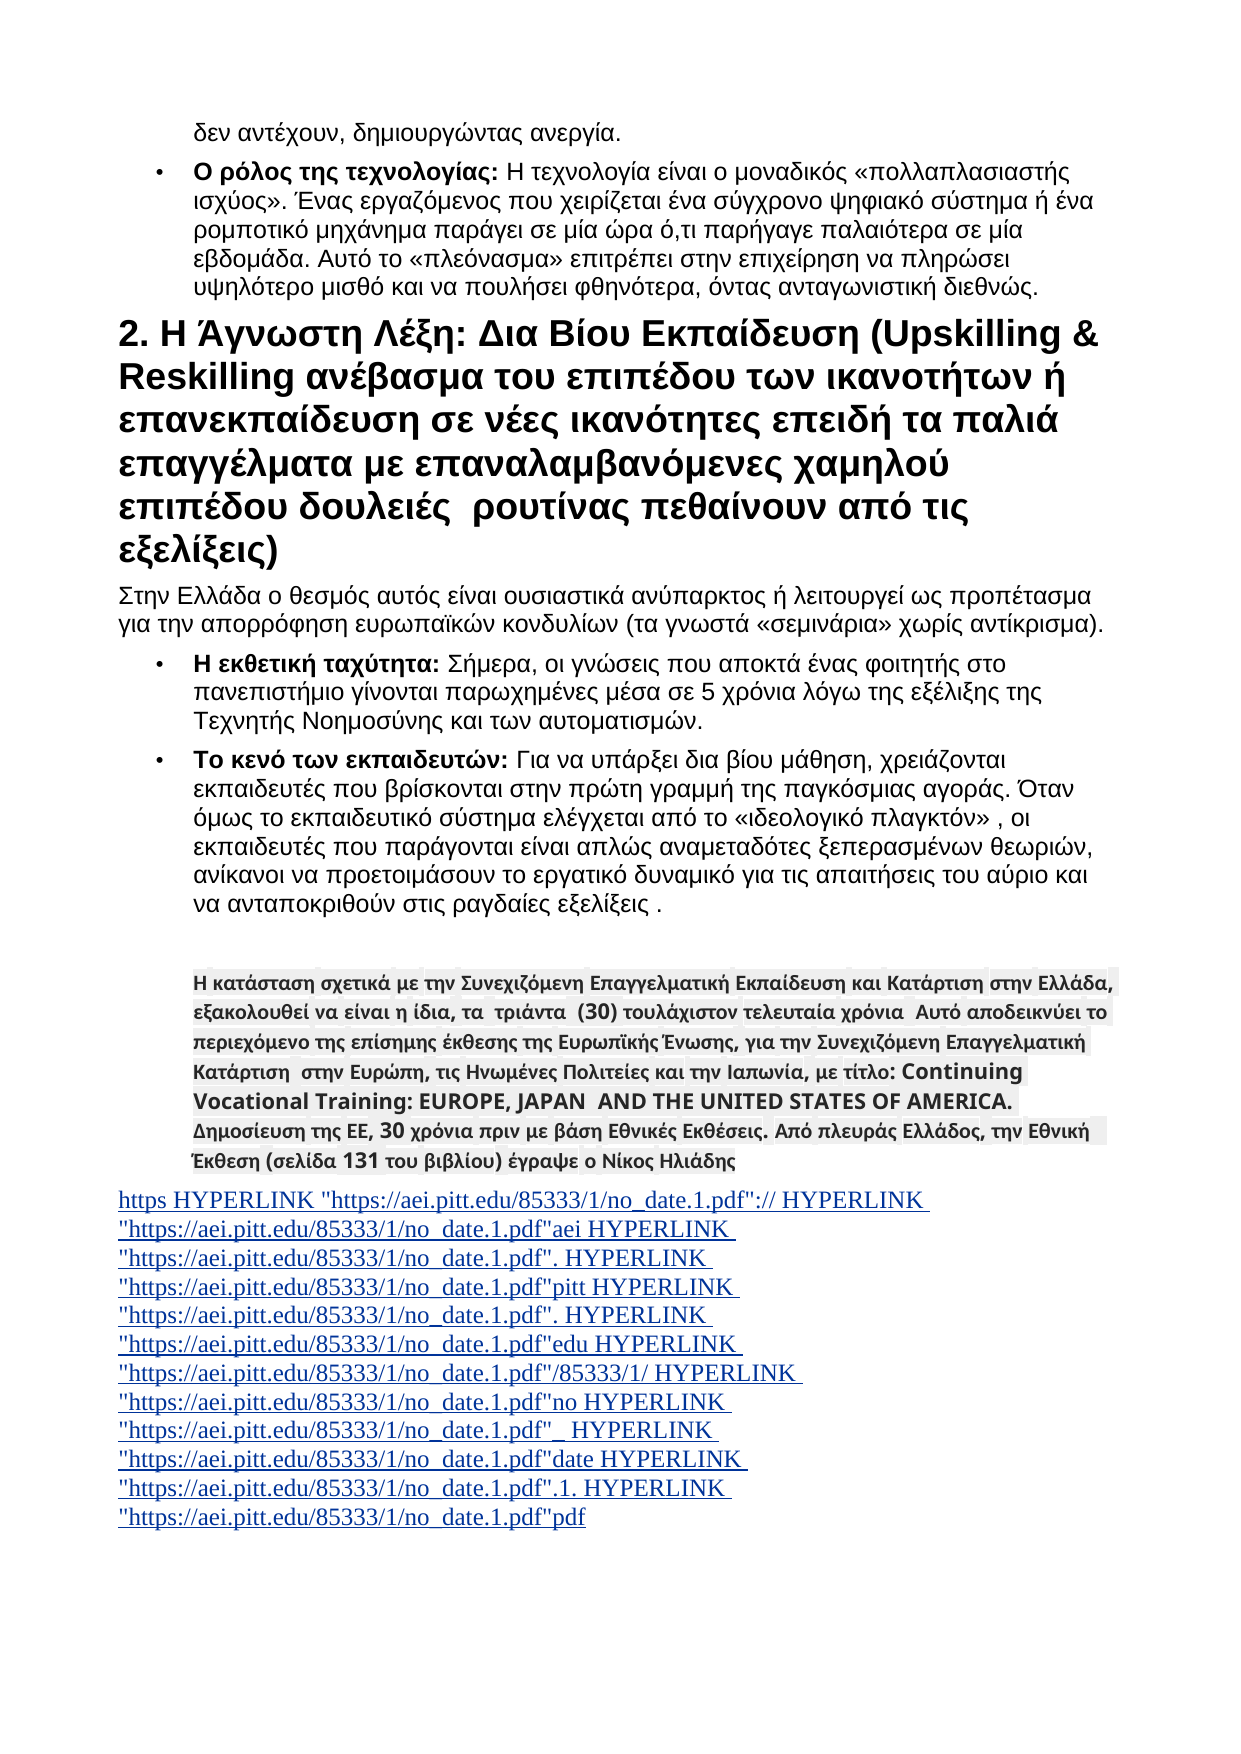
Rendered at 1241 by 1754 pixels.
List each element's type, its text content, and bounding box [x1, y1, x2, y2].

list Ο ρόλος της τεχνολογίας: Η τεχνολογία είναι ο μοναδικός «πολλαπλασιαστής ισχύος». Ένας εργαζόμενος που χειρίζεται ένα σύγχρονο ψηφιακό σύστημα ή ένα ρομποτικό μηχάνημα παράγει σε μία ώρα ό,τι παρήγαγε παλαιότερα σε μία εβδομάδα. Αυτό το «πλεόνασμα» επιτρέπει στην επιχείρηση να πληρώσει υψηλότερο μισθό και να πουλήσει φθηνότερα, όντας ανταγωνιστική διεθνώς. [156, 157, 1122, 301]
text Η κατάσταση σχετικά με την Συνεχιζόμενη Επαγγελματική Εκπαίδευση και Κατάρτιση στην Ελλάδα, εξακολουθεί να είναι η ίδια, τα τριάντα (30) τουλάχιστον τελευταία χρόνια Αυτό αποδεικνύει το περιεχόμενο της επίσημης έκθεσης της Ευρωπϊκής Ένωσης, για την Συνεχιζόμενη Επαγγελματική Κατάρτιση στην Ευρώπη, τις Ηνωμένες Πολιτείες και την Ιαπωνία, με τίτλο: Continuing Vocational Training: EUROPE, JAPAN AND THE UNITED STATES OF AMERICA. Δημοσίευση της ΕΕ, 30 χρόνια πριν με βάση Εθνικές Εκθέσεις. Από πλευράς Ελλάδος, την Εθνική Έκθεση (σελίδα 131 του βιβλίου) έγραψε ο Νίκος Ηλιάδης [193, 967, 1122, 1175]
list δεν αντέχουν, δημιουργώντας ανεργία. [156, 118, 1122, 147]
list Η εκθετική ταχύτητα: Σήμερα, οι γνώσεις που αποκτά ένας φοιτητής στο πανεπιστήμιο γίνονται παρωχημένες μέσα σε 5 χρόνια λόγω της εξέλιξης της Τεχνητής Νοημοσύνης και των αυτοματισμών. [156, 648, 1122, 735]
text 2. Η Άγνωστη Λέξη: Δια Βίου Εκπαίδευση (Upskilling & Reskilling ανέβασμα του επιπέδου των ικανοτήτων ή επανεκπαίδευση σε νέες ικανότητες επειδή τα παλιά επαγγέλματα με επαναλαμβανόμενες χαμηλού επιπέδου δουλειές ρουτίνας πεθαίνουν από τις εξελίξεις) [118, 311, 1122, 570]
list Το κενό των εκπαιδευτών: Για να υπάρξει δια βίου μάθηση, χρειάζονται εκπαιδευτές που βρίσκονται στην πρώτη γραμμή της παγκόσμιας αγοράς. Όταν όμως το εκπαιδευτικό σύστημα ελέγχεται από το «ιδεολογικό πλαγκτόν» , οι εκπαιδευτές που παράγονται είναι απλώς αναμεταδότες ξεπερασμένων θεωριών, ανίκανοι να προετοιμάσουν το εργατικό δυναμικό για τις απαιτήσεις του αύριο και να ανταποκριθούν στις ραγδαίες εξελίξεις . [156, 745, 1122, 918]
text Στην Ελλάδα ο θεσμός αυτός είναι ουσιαστικά ανύπαρκτος ή λειτουργεί ως προπέτασμα για την απορρόφηση ευρωπαϊκών κονδυλίων (τα γνωστά «σεμινάρια» χωρίς αντίκρισμα). [118, 581, 1122, 638]
text https HYPERLINK "https://aei.pitt.edu/85333/1/no_date.1.pdf":// HYPERLINK "https://aei.pitt.edu/85333/1/no_date.1.pdf"aei HYPERLINK "https://aei.pitt.edu/85333/1/no_date.1.pdf". HYPERLINK "https://aei.pitt.edu/85333/1/no_date.1.pdf"pitt HYPERLINK "https://aei.pitt.edu/85333/1/no_date.1.pdf". HYPERLINK "https://aei.pitt.edu/85333/1/no_date.1.pdf"edu HYPERLINK "https://aei.pitt.edu/85333/1/no_date.1.pdf"/85333/1/ HYPERLINK "https://aei.pitt.edu/85333/1/no_date.1.pdf"no HYPERLINK "https://aei.pitt.edu/85333/1/no_date.1.pdf"_ HYPERLINK "https://aei.pitt.edu/85333/1/no_date.1.pdf"date HYPERLINK "https://aei.pitt.edu/85333/1/no_date.1.pdf".1. HYPERLINK "https://aei.pitt.edu/85333/1/no_date.1.pdf"pdf [118, 1186, 1122, 1531]
